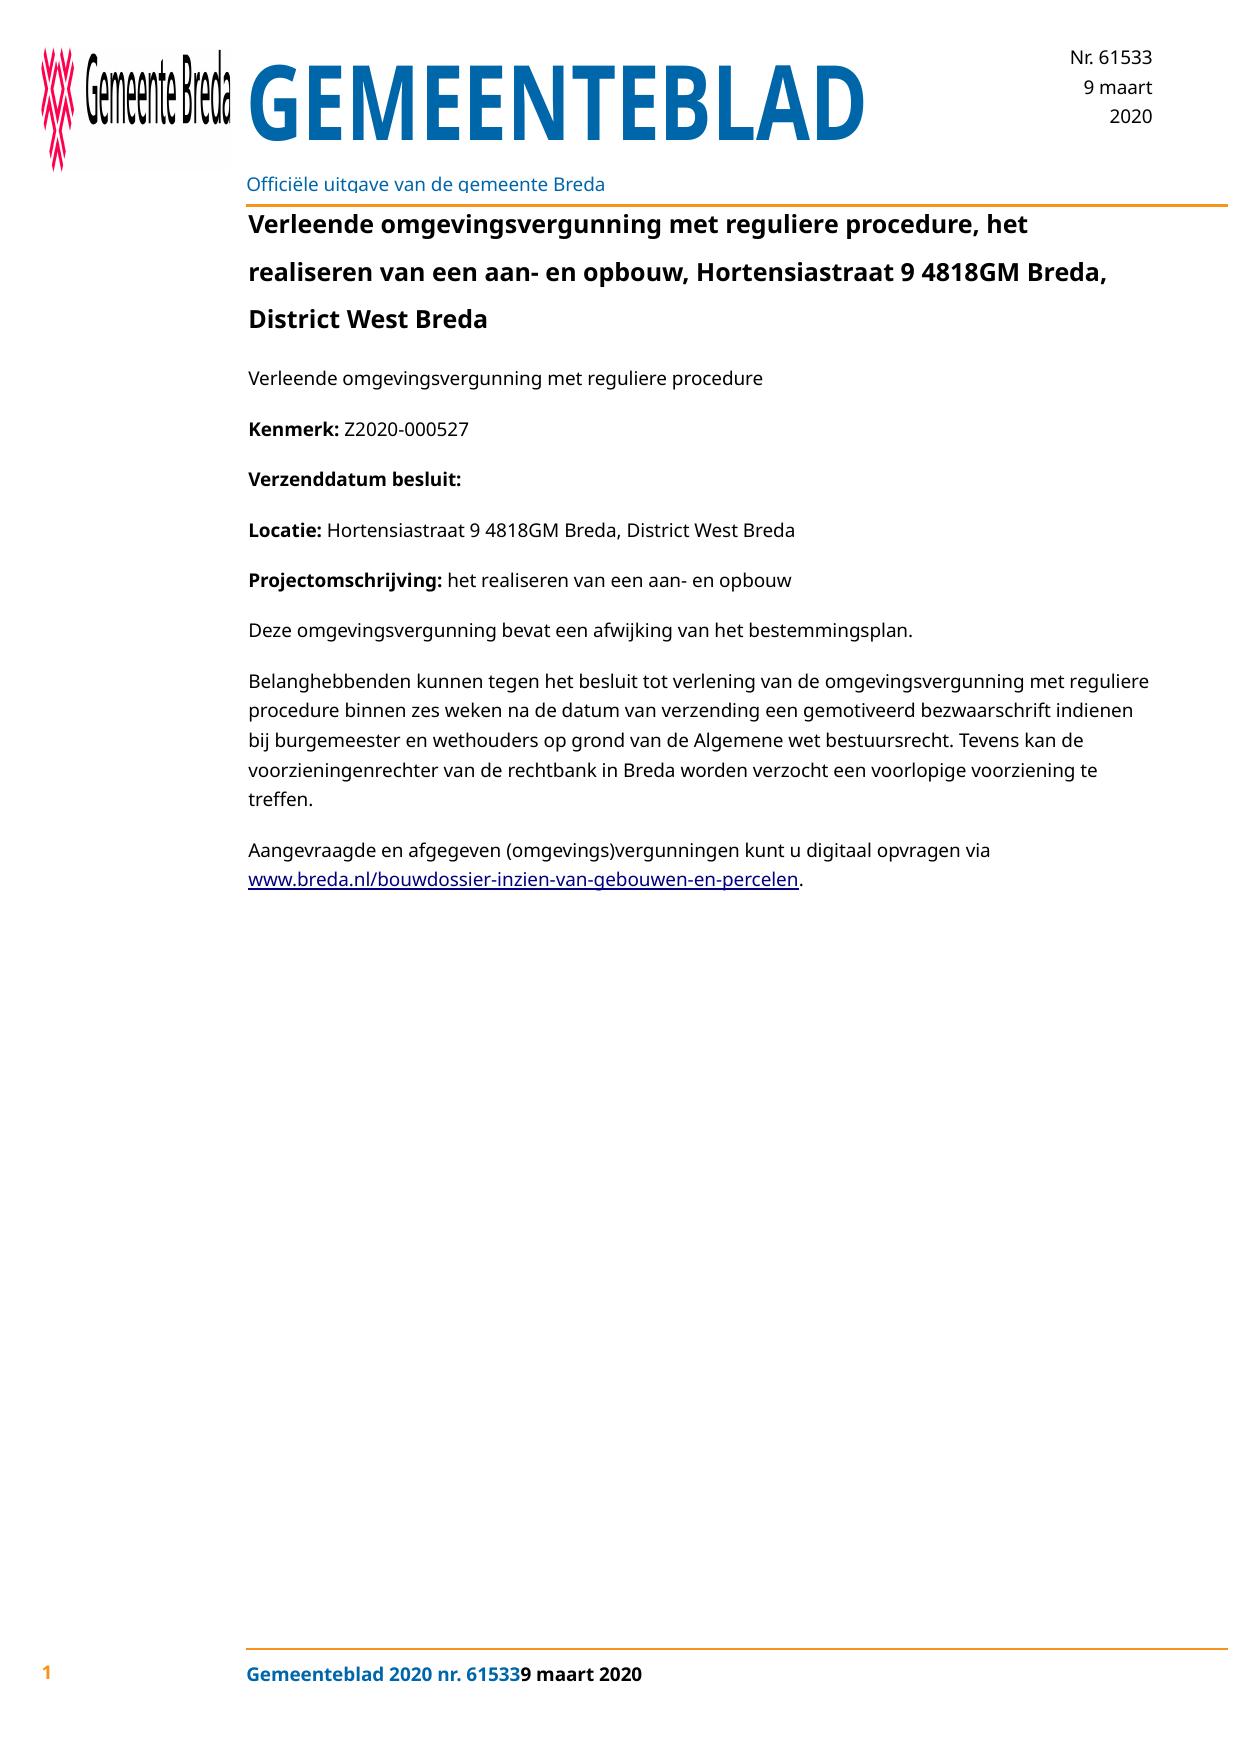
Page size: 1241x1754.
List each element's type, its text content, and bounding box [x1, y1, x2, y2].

text Verzenddatum besluit: [248, 466, 1152, 492]
text Projectomschrijving: het realiseren van een aan- en opbouw [248, 567, 1152, 593]
picture [41, 47, 231, 172]
text Aangevraagde en afgegeven (omgevings)vergunningen kunt u digitaal opvragen via www.breda.nl/bouwdossier-inzien-van-gebouwen-en-percelen. [248, 837, 1152, 892]
text Belanghebbenden kunnen tegen het besluit tot verlening van de omgevingsvergunning met reguliere procedure binnen zes weken na de datum van verzending een gemotiveerd bezwaarschrift indienen bij burgemeester en wethouders op grond van de Algemene wet bestuursrecht. Tevens kan de voorzieningenrechter van de rechtbank in Breda worden verzocht een voorlopige voorziening te treffen. [248, 668, 1152, 812]
text Deze omgevingsvergunning bevat een afwijking van het bestemmingsplan. [248, 618, 1152, 643]
text Verleende omgevingsvergunning met reguliere procedure, het realiseren van een aan- en opbouw, Hortensiastraat 9 4818GM Breda, District West Breda [248, 207, 1152, 336]
text Locatie: Hortensiastraat 9 4818GM Breda, District West Breda [248, 517, 1152, 542]
text Kenmerk: Z2020-000527 [248, 416, 1152, 442]
text Verleende omgevingsvergunning met reguliere procedure [248, 366, 1152, 391]
